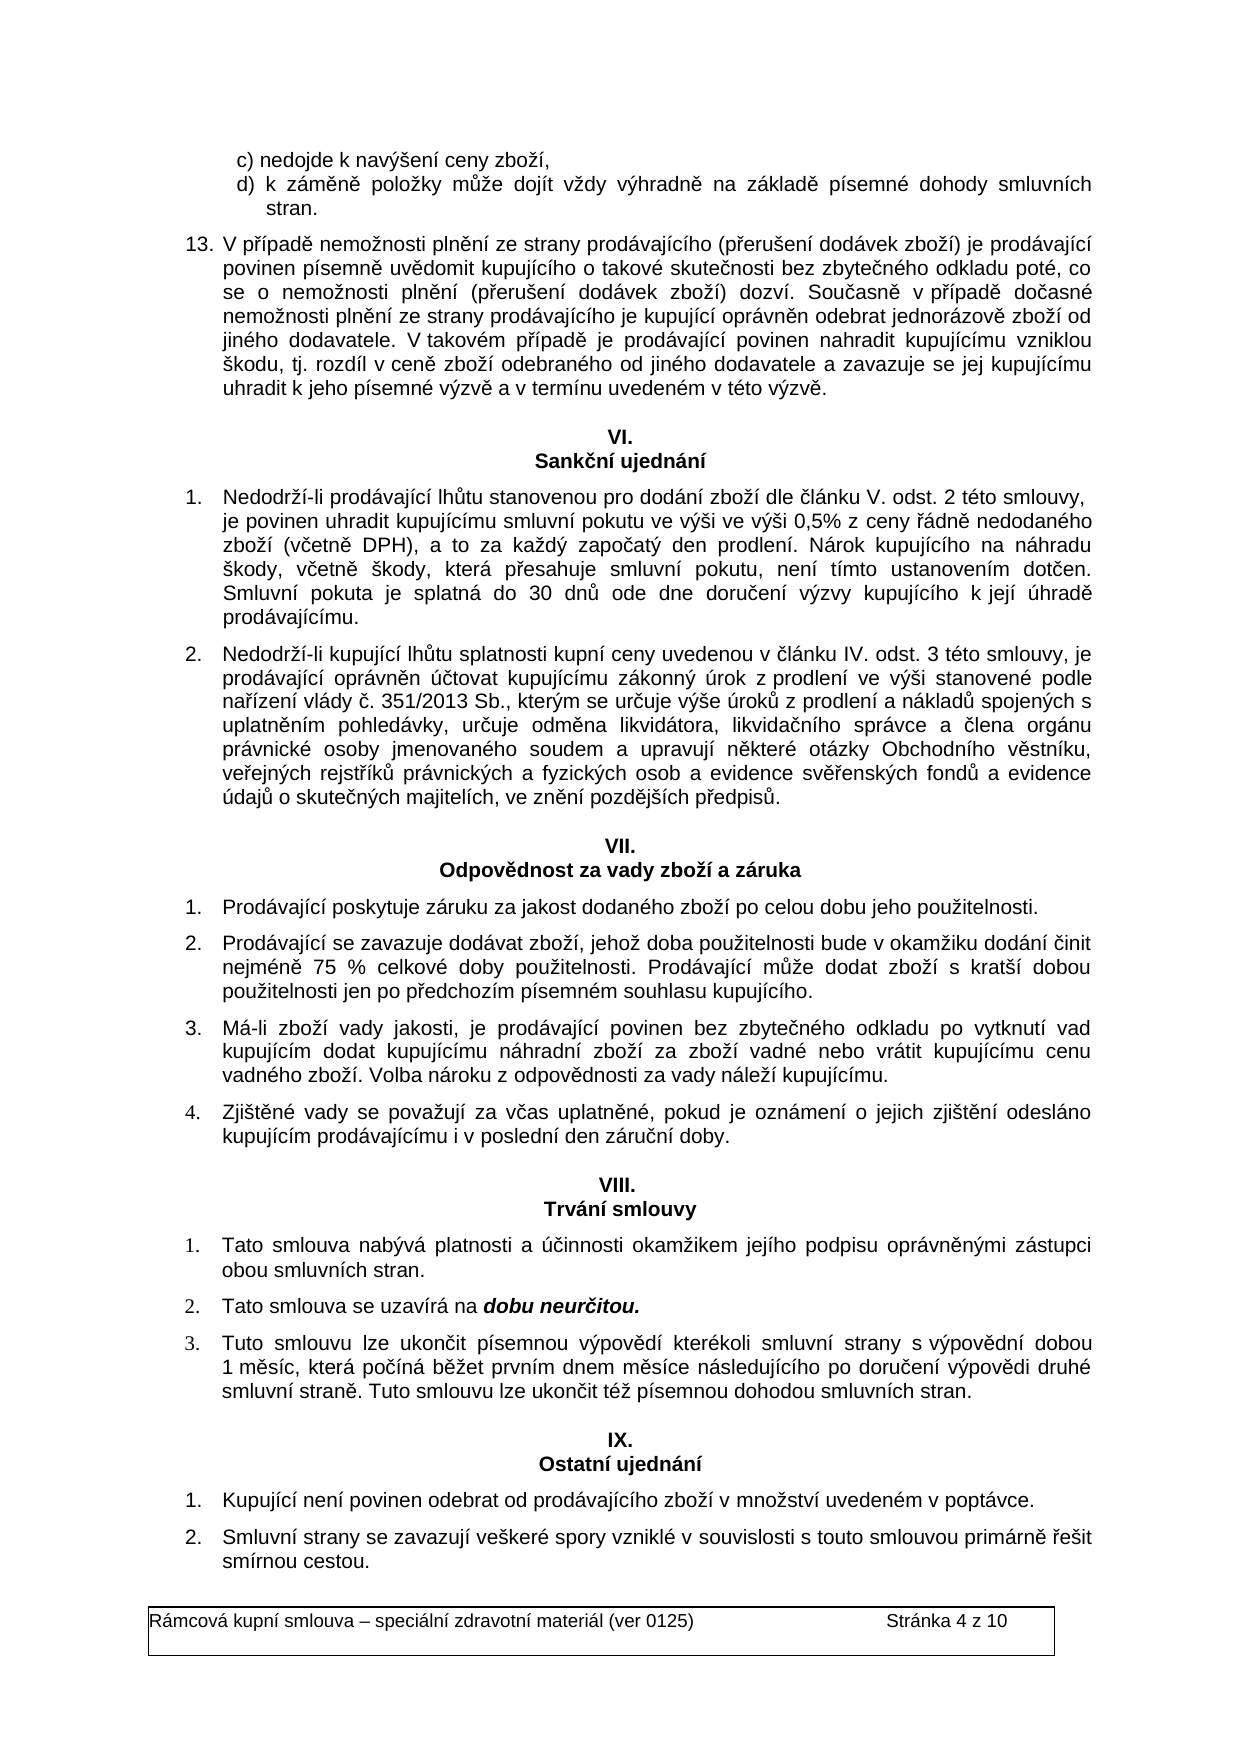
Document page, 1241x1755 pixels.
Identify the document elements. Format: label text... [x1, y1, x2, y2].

list Tato smlouva se uzavírá na dobu neurčitou. [184, 1294, 1093, 1318]
text c) nedojde k navýšení ceny zboží, [236, 148, 1093, 172]
text Trvání smlouvy [148, 1197, 1093, 1221]
list Zjištěné vady se považují za včas uplatněné, pokud je oznámení o jejich zjištění odesláno kupujícím prodávajícímu i v poslední den záruční doby. [185, 1100, 1093, 1148]
list Tato smlouva nabývá platnosti a účinnosti okamžikem jejího podpisu oprávněnými zástupci obou smluvních stran. [184, 1233, 1093, 1281]
text VI. [148, 425, 1093, 449]
text d) k záměně položky může dojít vždy výhradně na základě písemné dohody smluvních stran. [236, 172, 1093, 219]
list Smluvní strany se zavazují veškeré spory vzniklé v souvislosti s touto smlouvou primárně řešit smírnou cestou. [185, 1524, 1093, 1572]
list Nedodrží-li prodávající lhůtu stanovenou pro dodání zboží dle článku V. odst. 2 této smlouvy, je povinen uhradit kupujícímu smluvní pokutu ve výši ve výši 0,5% z ceny řádně nedodaného zboží (včetně DPH), a to za každý započatý den prodlení. Nárok kupujícího na náhradu škody, včetně škody, která přesahuje smluvní pokutu, není tímto ustanovením dotčen. Smluvní pokuta je splatná do 30 dnů ode dne doručení výzvy kupujícího k její úhradě prodávajícímu. [185, 485, 1093, 629]
list Prodávající se zavazuje dodávat zboží, jehož doba použitelnosti bude v okamžiku dodání činit nejméně 75 % celkové doby použitelnosti. Prodávající může dodat zboží s kratší dobou použitelnosti jen po předchozím písemném souhlasu kupujícího. [185, 931, 1093, 1003]
list Kupující není povinen odebrat od prodávajícího zboží v množství uvedeném v poptávce. [185, 1488, 1093, 1512]
list Má-li zboží vady jakosti, je prodávající povinen bez zbytečného odkladu po vytknutí vad kupujícím dodat kupujícímu náhradní zboží za zboží vadné nebo vrátit kupujícímu cenu vadného zboží. Volba nároku z odpovědnosti za vady náleží kupujícímu. [185, 1015, 1093, 1087]
list Nedodrží-li kupující lhůtu splatnosti kupní ceny uvedenou v článku IV. odst. 3 této smlouvy, je prodávající oprávněn účtovat kupujícímu zákonný úrok z prodlení ve výši stanovené podle nařízení vlády č. 351/2013 Sb., kterým se určuje výše úroků z prodlení a nákladů spojených s uplatněním pohledávky, určuje odměna likvidátora, likvidačního správce a člena orgánu právnické osoby jmenovaného soudem a upravují některé otázky Obchodního věstníku, veřejných rejstříků právnických a fyzických osob a evidence svěřenských fondů a evidence údajů o skutečných majitelích, ve znění pozdějších předpisů. [185, 641, 1093, 809]
text VII. [148, 834, 1093, 858]
text Ostatní ujednání [148, 1452, 1093, 1476]
subtitle Sankční ujednání [148, 449, 1093, 473]
text VIII. [148, 1173, 1093, 1197]
list Tuto smlouvu lze ukončit písemnou výpovědí kterékoli smluvní strany s výpovědní dobou 1 měsíc, která počíná běžet prvním dnem měsíce následujícího po doručení výpovědi druhé smluvní straně. Tuto smlouvu lze ukončit též písemnou dohodou smluvních stran. [184, 1331, 1093, 1403]
text IX. [148, 1428, 1093, 1452]
list V případě nemožnosti plnění ze strany prodávajícího (přerušení dodávek zboží) je prodávající povinen písemně uvědomit kupujícího o takové skutečnosti bez zbytečného odkladu poté, co se o nemožnosti plnění (přerušení dodávek zboží) dozví. Současně v případě dočasné nemožnosti plnění ze strany prodávajícího je kupující oprávněn odebrat jednorázově zboží od jiného dodavatele. V takovém případě je prodávající povinen nahradit kupujícímu vzniklou škodu, tj. rozdíl v ceně zboží odebraného od jiného dodavatele a zavazuje se jej kupujícímu uhradit k jeho písemné výzvě a v termínu uvedeném v této výzvě. [185, 232, 1093, 400]
list Prodávající poskytuje záruku za jakost dodaného zboží po celou dobu jeho použitelnosti. [185, 894, 1093, 918]
subtitle Odpovědnost za vady zboží a záruka [148, 858, 1093, 882]
